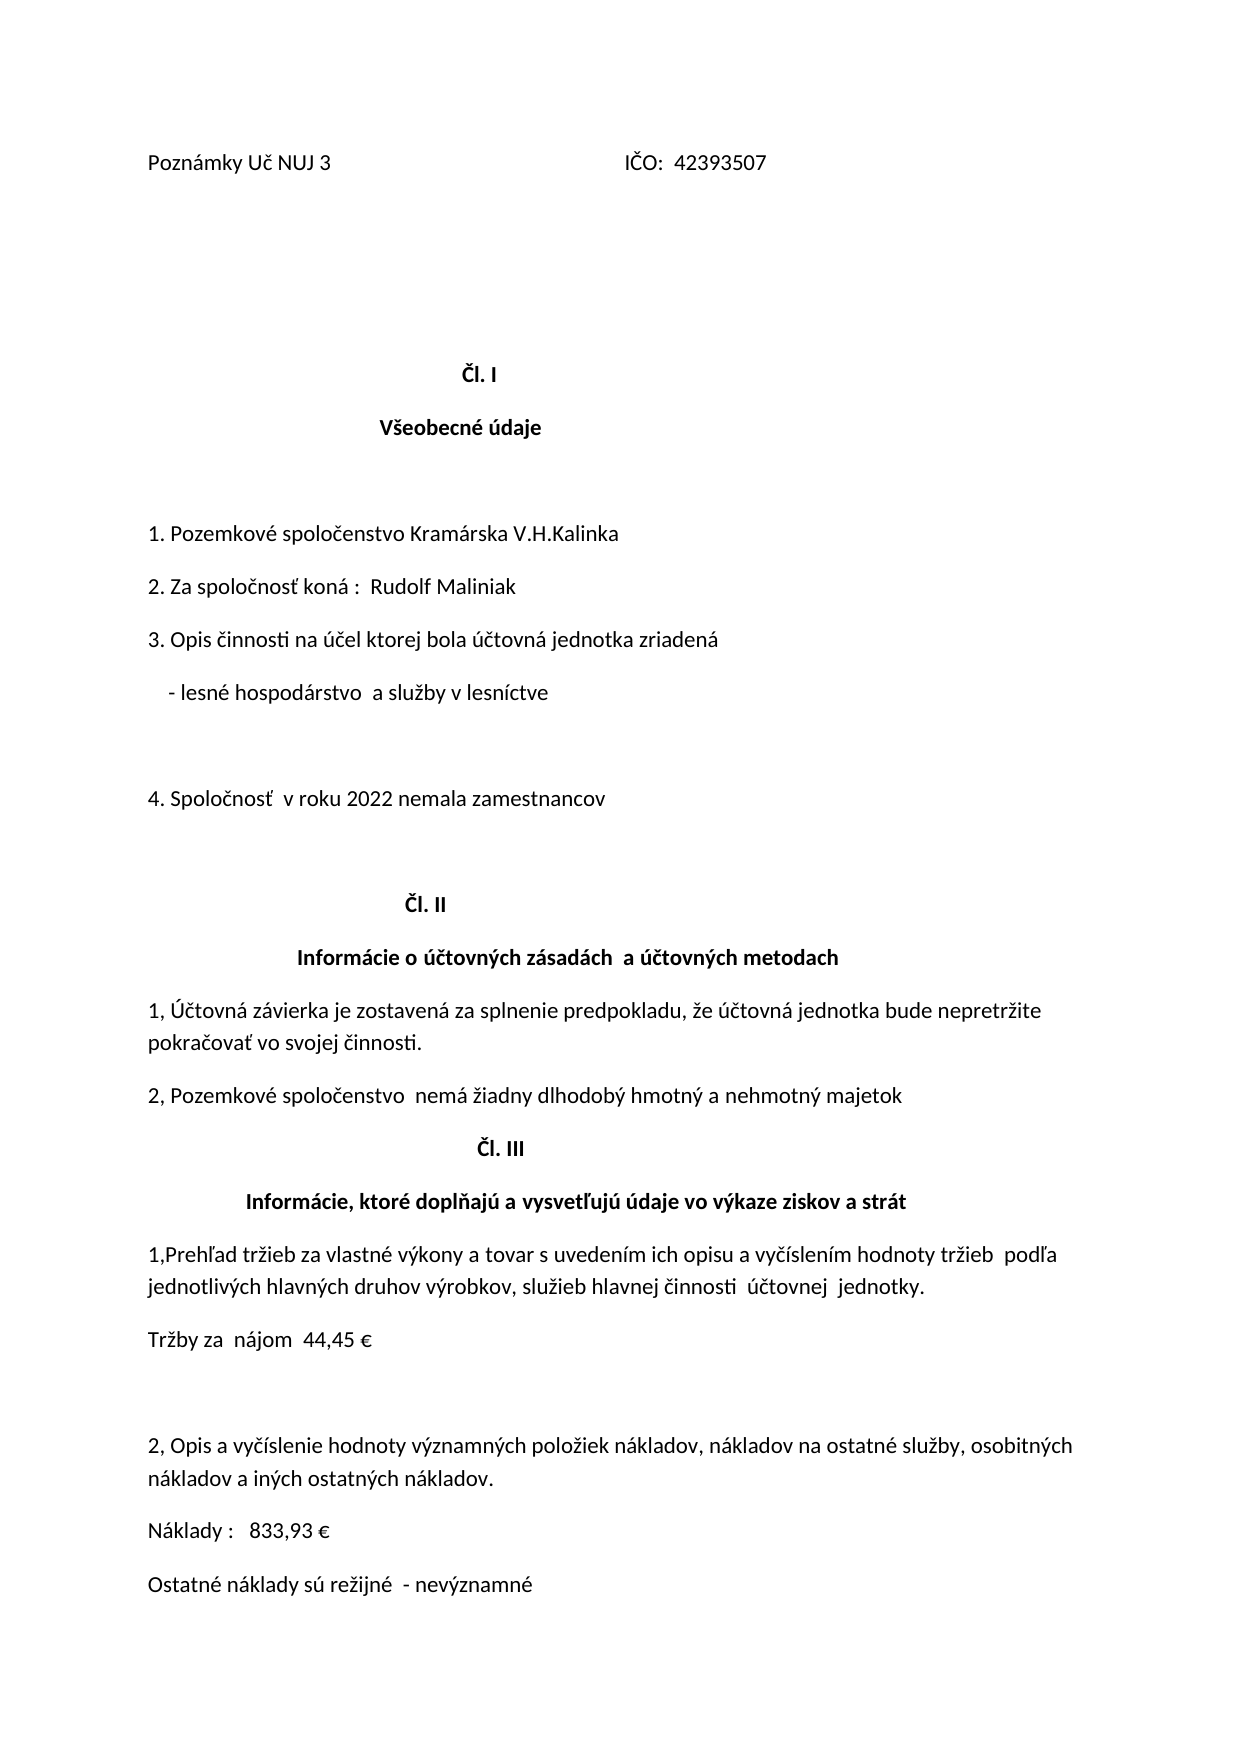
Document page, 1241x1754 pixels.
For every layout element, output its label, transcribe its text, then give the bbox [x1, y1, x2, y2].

text Ostatné náklady sú režijné - nevýznamné [148, 1570, 1093, 1598]
text Informácie, ktoré doplňajú a vysvetľujú údaje vo výkaze ziskov a strát [148, 1187, 1093, 1215]
text 2, Pozemkové spoločenstvo nemá žiadny dlhodobý hmotný a nehmotný majetok [148, 1081, 1093, 1109]
text 4. Spoločnosť v roku 2022 nemala zamestnancov [148, 784, 1093, 812]
text Čl. III [148, 1134, 1093, 1162]
text 1, Účtovná závierka je zostavená za splnenie predpokladu, že účtovná jednotka bude nepretržite pokračovať vo svojej činnosti. [148, 996, 1093, 1056]
text Čl. I [148, 360, 1093, 388]
text Náklady : 833,93 € [148, 1517, 1093, 1545]
text 1,Prehľad tržieb za vlastné výkony a tovar s uvedením ich opisu a vyčíslením hodnoty tržieb podľa jednotlivých hlavných druhov výrobkov, služieb hlavnej činnosti účtovnej jednotky. [148, 1240, 1093, 1300]
text 3. Opis činnosti na účel ktorej bola účtovná jednotka zriadená [148, 625, 1093, 653]
text 2. Za spoločnosť koná : Rudolf Maliniak [148, 572, 1093, 600]
text Poznámky Uč NUJ 3 IČO: 42393507 [148, 148, 1093, 176]
text 1. Pozemkové spoločenstvo Kramárska V.H.Kalinka [148, 519, 1093, 547]
text 2, Opis a vyčíslenie hodnoty významných položiek nákladov, nákladov na ostatné služby, osobitných nákladov a iných ostatných nákladov. [148, 1431, 1093, 1492]
text - lesné hospodárstvo a služby v lesníctve [148, 678, 1093, 706]
text Všeobecné údaje [148, 413, 1093, 441]
text Tržby za nájom 44,45 € [148, 1325, 1093, 1353]
text Informácie o účtovných zásadách a účtovných metodach [148, 943, 1093, 971]
text Čl. II [148, 890, 1093, 918]
